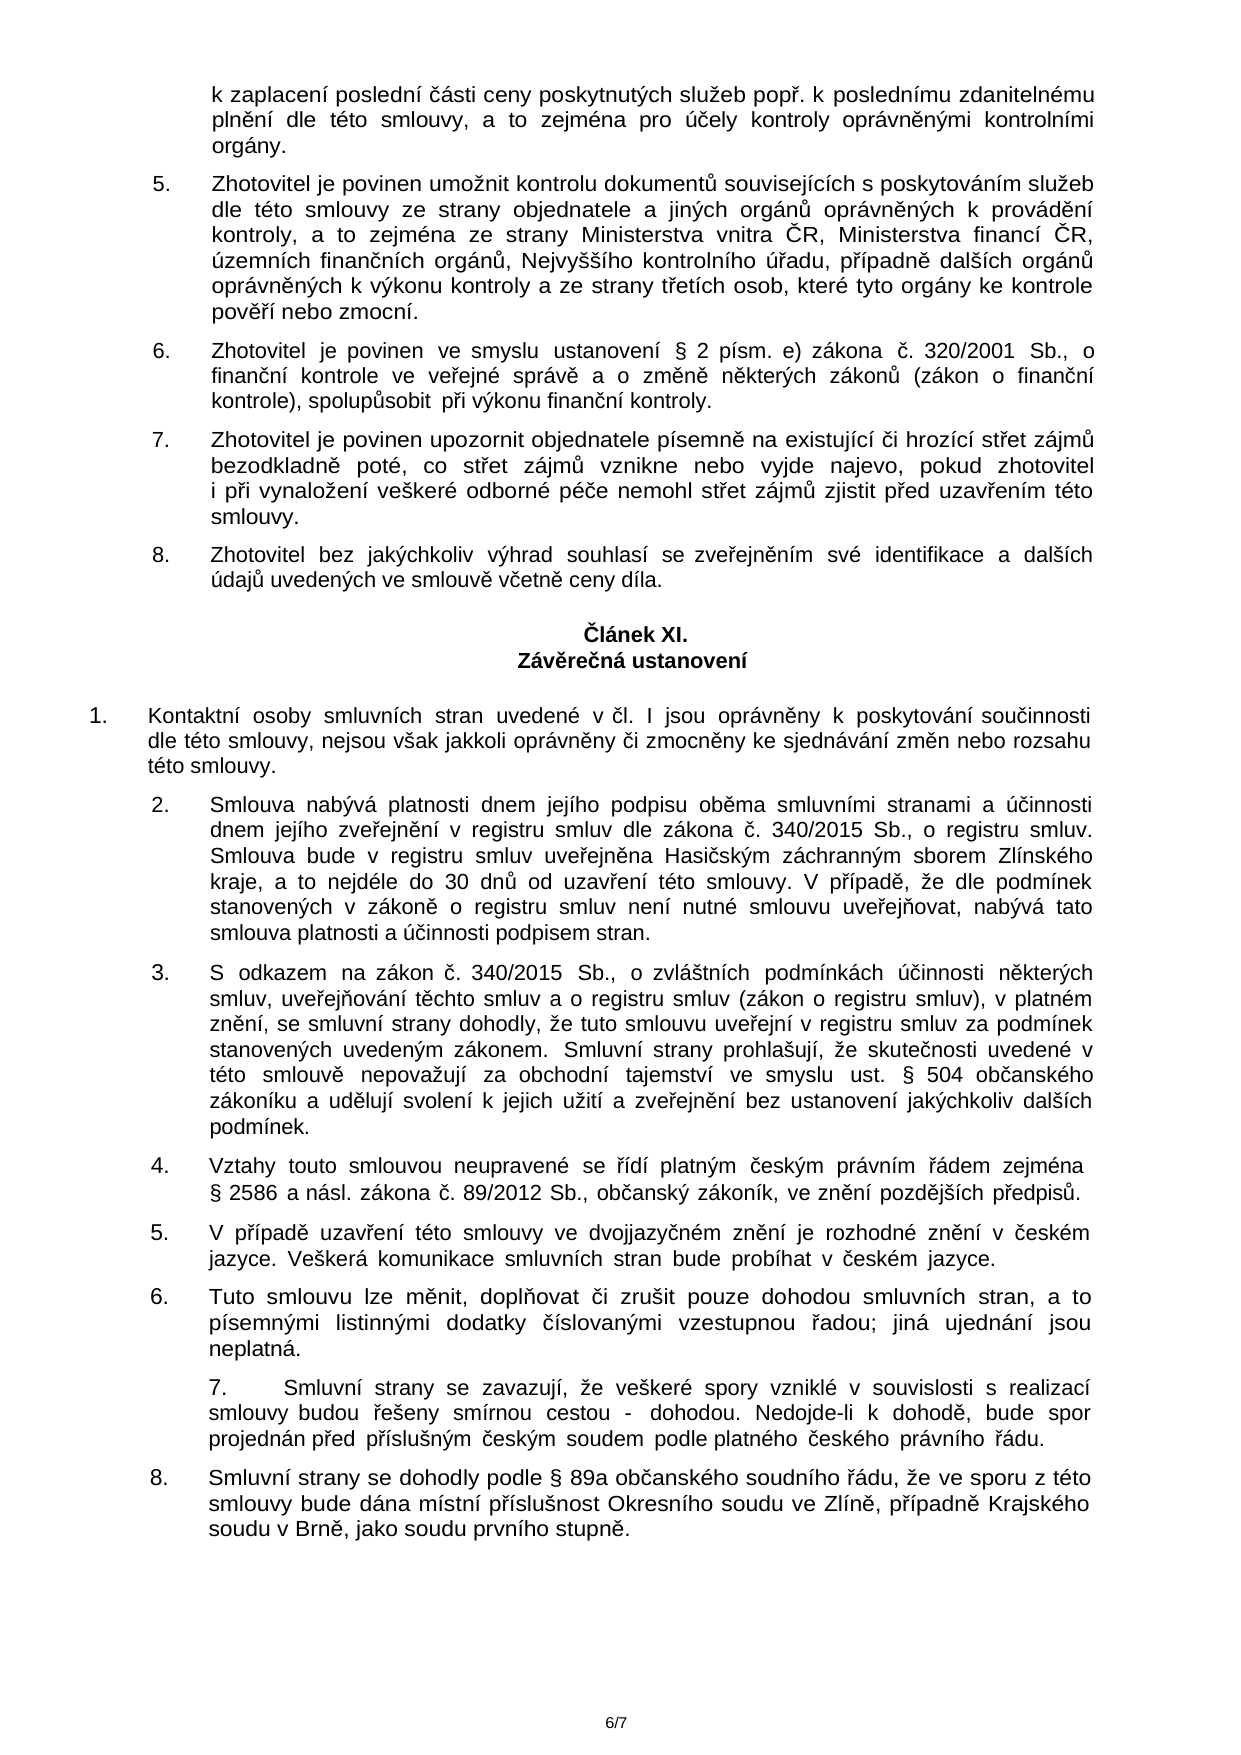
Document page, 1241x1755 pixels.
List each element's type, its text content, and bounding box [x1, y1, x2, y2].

list Kontaktní osoby smluvních stran uvedené v čl. I jsou oprávněny k poskytování součinnosti dle této smlouvy, nejsou však jakkoli oprávněny či zmocněny ke sjednávání změn nebo rozsahu této smlouvy. [89, 702, 1092, 779]
text k zaplacení poslední části ceny poskytnutých služeb popř. k poslednímu zdanitelnému plnění dle této smlouvy, a to zejména pro účely kontroly oprávněnými kontrolními orgány. [211, 82, 1095, 158]
list Smluvní strany se zavazují, že veškeré spory vzniklé v souvislosti s realizací smlouvy budou řešeny smírnou cestou - dohodou. Nedojde-li k dohodě, bude spor projednán před příslušným českým soudem podle platného českého právního řádu. [208, 1374, 1092, 1451]
list Zhotovitel je povinen upozornit objednatele písemně na existující či hrozící střet zájmů bezodkladně poté, co střet zájmů vznikne nebo vyjde najevo, pokud zhotovitel i při vynaložení veškeré odborné péče nemohl střet zájmů zjistit před uzavřením této smlouvy. [152, 427, 1095, 529]
list V případě uzavření této smlouvy ve dvojjazyčném znění je rozhodné znění v českém jazyce. Veškerá komunikace smluvních stran bude probíhat v českém jazyce. [150, 1219, 1092, 1271]
text § 2586 a násl. zákona č. 89/2012 Sb., občanský zákoník, ve znění pozdějších předpisů. [209, 1179, 1108, 1205]
list Smluvní strany se dohodly podle § 89a občanského soudního řádu, že ve sporu z této smlouvy bude dána místní příslušnost Okresního soudu ve Zlíně, případně Krajského soudu v Brně, jako soudu prvního stupně. [149, 1464, 1092, 1541]
list Smlouva nabývá platnosti dnem jejího podpisu oběma smluvními stranami a účinnosti dnem jejího zveřejnění v registru smluv dle zákona č. 340/2015 Sb., o registru smluv. Smlouva bude v registru smluv uveřejněna Hasičským záchranným sborem Zlínského kraje, a to nejdéle do 30 dnů od uzavření této smlouvy. V případě, že dle podmínek stanovených v zákoně o registru smluv není nutné smlouvu uveřejňovat, nabývá tato smlouva platnosti a účinnosti podpisem stran. [151, 792, 1094, 945]
list Zhotovitel bez jakýchkoliv výhrad souhlasí se zveřejněním své identifikace a dalších údajů uvedených ve smlouvě včetně ceny díla. [152, 542, 1094, 592]
list Vztahy touto smlouvou neupravené se řídí platným českým právním řádem zejména [151, 1152, 1108, 1178]
list Zhotovitel je povinen ve smyslu ustanovení § 2 písm. e) zákona č. 320/2001 Sb., o finanční kontrole ve veřejné správě a o změně některých zákonů (zákon o finanční kontrole), spolupůsobit při výkonu finanční kontroly. [152, 338, 1095, 413]
subtitle Článek XI. Závěrečná ustanovení [517, 622, 794, 673]
list S odkazem na zákon č. 340/2015 Sb., o zvláštních podmínkách účinnosti některých smluv, uveřejňování těchto smluv a o registru smluv (zákon o registru smluv), v platném znění, se smluvní strany dohodly, že tuto smlouvu uveřejní v registru smluv za podmínek stanovených uvedeným zákonem. Smluvní strany prohlašují, že skutečnosti uvedené v této smlouvě nepovažují za obchodní tajemství ve smyslu ust. § 504 občanského zákoníku a udělují svolení k jejich užití a zveřejnění bez ustanovení jakýchkoliv dalších podmínek. [151, 959, 1094, 1139]
list Zhotovitel je povinen umožnit kontrolu dokumentů souvisejících s poskytováním služeb dle této smlouvy ze strany objednatele a jiných orgánů oprávněných k provádění kontroly, a to zejména ze strany Ministerstva vnitra ČR, Ministerstva financí ČR, územních finančních orgánů, Nejvyššího kontrolního úřadu, případně dalších orgánů oprávněných k výkonu kontroly a ze strany třetích osob, které tyto orgány ke kontrole pověří nebo zmocní. [152, 171, 1095, 324]
list Tuto smlouvu lze měnit, doplňovat či zrušit pouze dohodou smluvních stran, a to písemnými listinnými dodatky číslovanými vzestupnou řadou; jiná ujednání jsou neplatná. [150, 1283, 1093, 1361]
